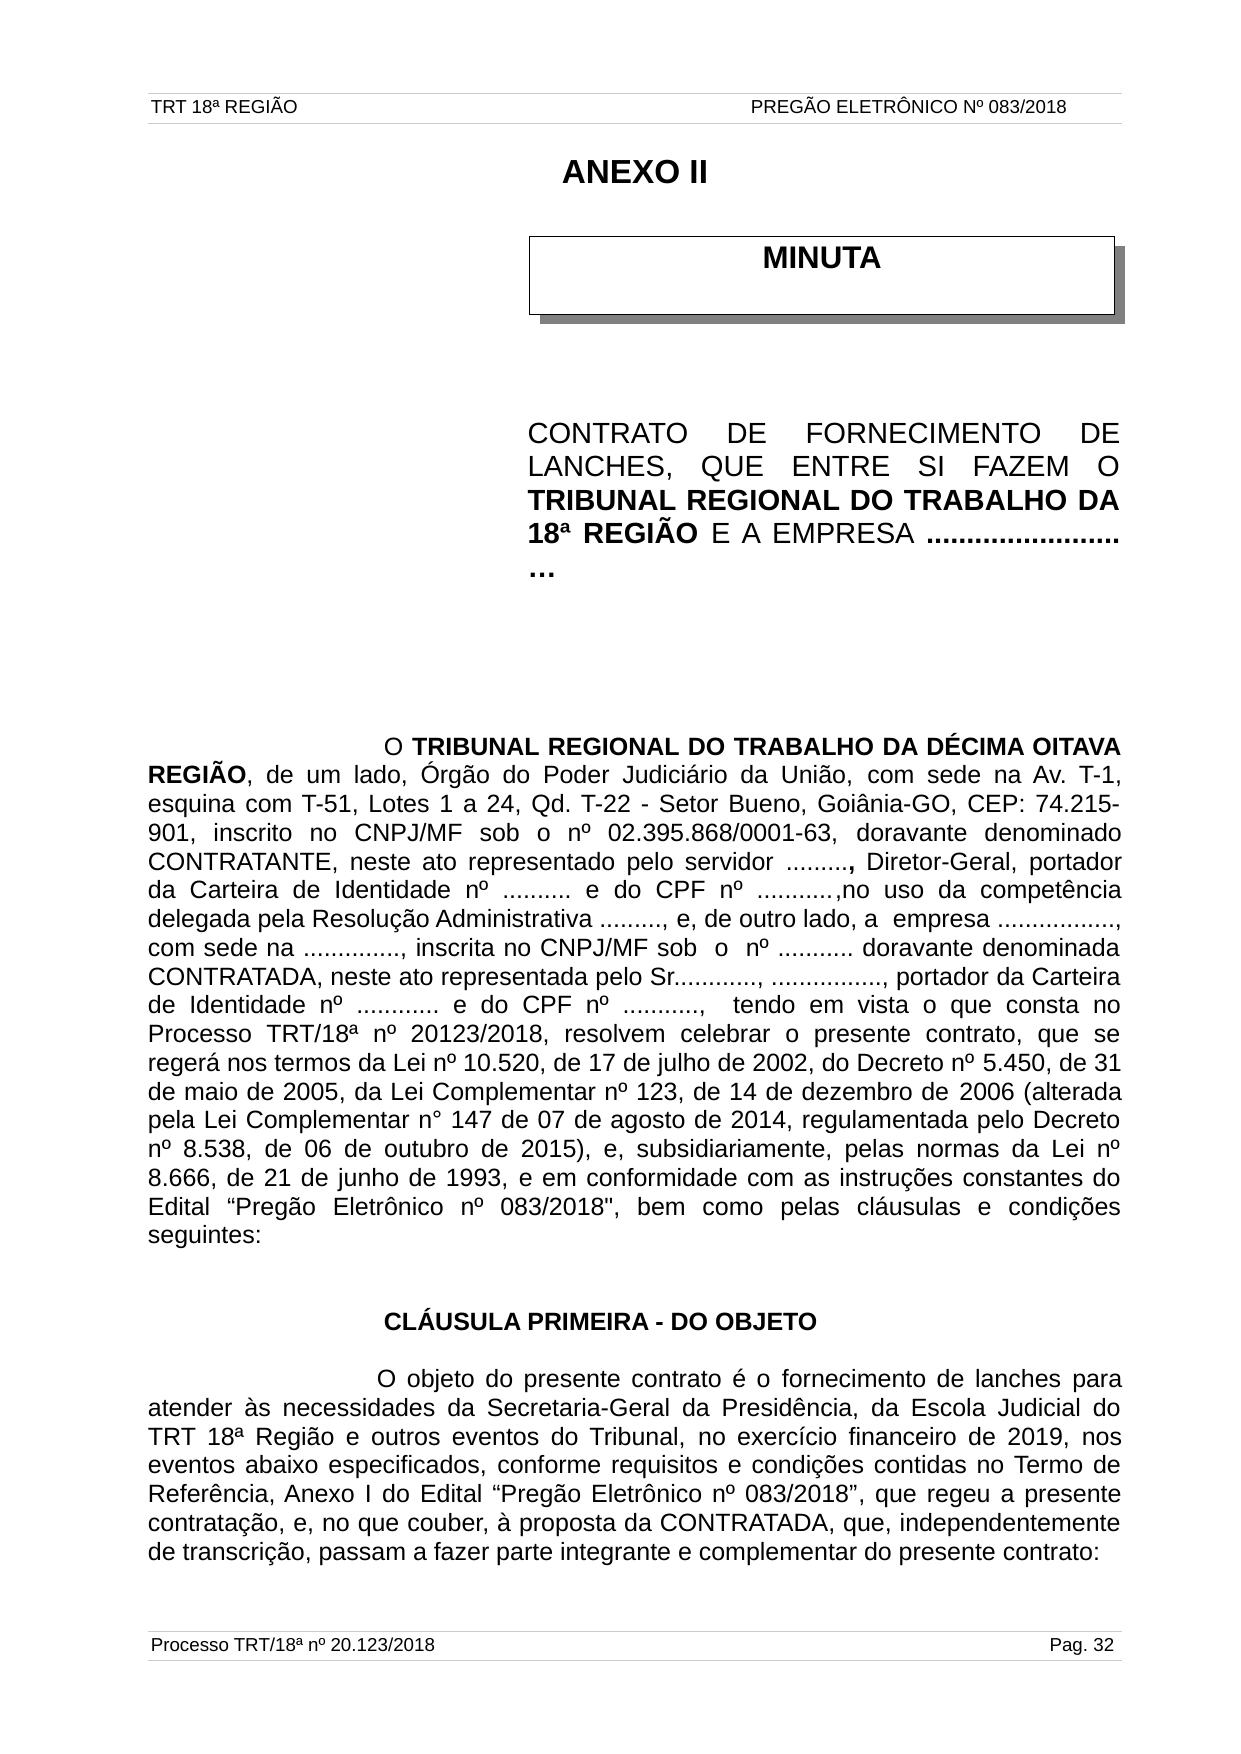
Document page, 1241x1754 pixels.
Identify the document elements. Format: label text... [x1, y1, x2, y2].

text O objeto do presente contrato é o fornecimento de lanches para atender às necessidades da Secretaria-Geral da Presidência, da Escola Judicial do TRT 18ª Região e outros eventos do Tribunal, no exercício financeiro de 2019, nos eventos abaixo especificados, conforme requisitos e condições contidas no Termo de Referência, Anexo I do Edital “Pregão Eletrônico nº 083/2018”, que regeu a presente contratação, e, no que couber, à proposta da CONTRATADA, que, independentemente de transcrição, passam a fazer parte integrante e complementar do presente contrato: [148, 1364, 1122, 1565]
text CLÁUSULA PRIMEIRA - DO OBJETO [148, 1307, 1122, 1335]
text MINUTA [530, 237, 1114, 275]
text ANEXO II [148, 152, 1122, 191]
text O TRIBUNAL REGIONAL DO TRABALHO DA DÉCIMA OITAVA REGIÃO, de um lado, Órgão do Poder Judiciário da União, com sede na Av. T-1, esquina com T-51, Lotes 1 a 24, Qd. T-22 - Setor Bueno, Goiânia-GO, CEP: 74.215-901, inscrito no CNPJ/MF sob o nº 02.395.868/0001-63, doravante denominado CONTRATANTE, neste ato representado pelo servidor ........., Diretor-Geral, portador da Carteira de Identidade nº .......... e do CPF nº ...........,no uso da competência delegada pela Resolução Administrativa ........., e, de outro lado, a empresa ................., com sede na .............., inscrita no CNPJ/MF sob o nº ........... doravante denominada CONTRATADA, neste ato representada pelo Sr............, ................, portador da Carteira de Identidade nº ............ e do CPF nº ..........., tendo em vista o que consta no Processo TRT/18ª nº 20123/2018, resolvem celebrar o presente contrato, que se regerá nos termos da Lei nº 10.520, de 17 de julho de 2002, do Decreto nº 5.450, de 31 de maio de 2005, da Lei Complementar nº 123, de 14 de dezembro de 2006 (alterada pela Lei Complementar n° 147 de 07 de agosto de 2014, regulamentada pelo Decreto nº 8.538, de 06 de outubro de 2015), e, subsidiariamente, pelas normas da Lei nº 8.666, de 21 de junho de 1993, e em conformidade com as instruções constantes do Edital “Pregão Eletrônico nº 083/2018", bem como pelas cláusulas e condições seguintes: [148, 732, 1122, 1249]
text CONTRATO DE FORNECIMENTO DE LANCHES, QUE ENTRE SI FAZEM O TRIBUNAL REGIONAL DO TRABALHO DA 18ª REGIÃO E A EMPRESA ........................… [527, 416, 1120, 583]
